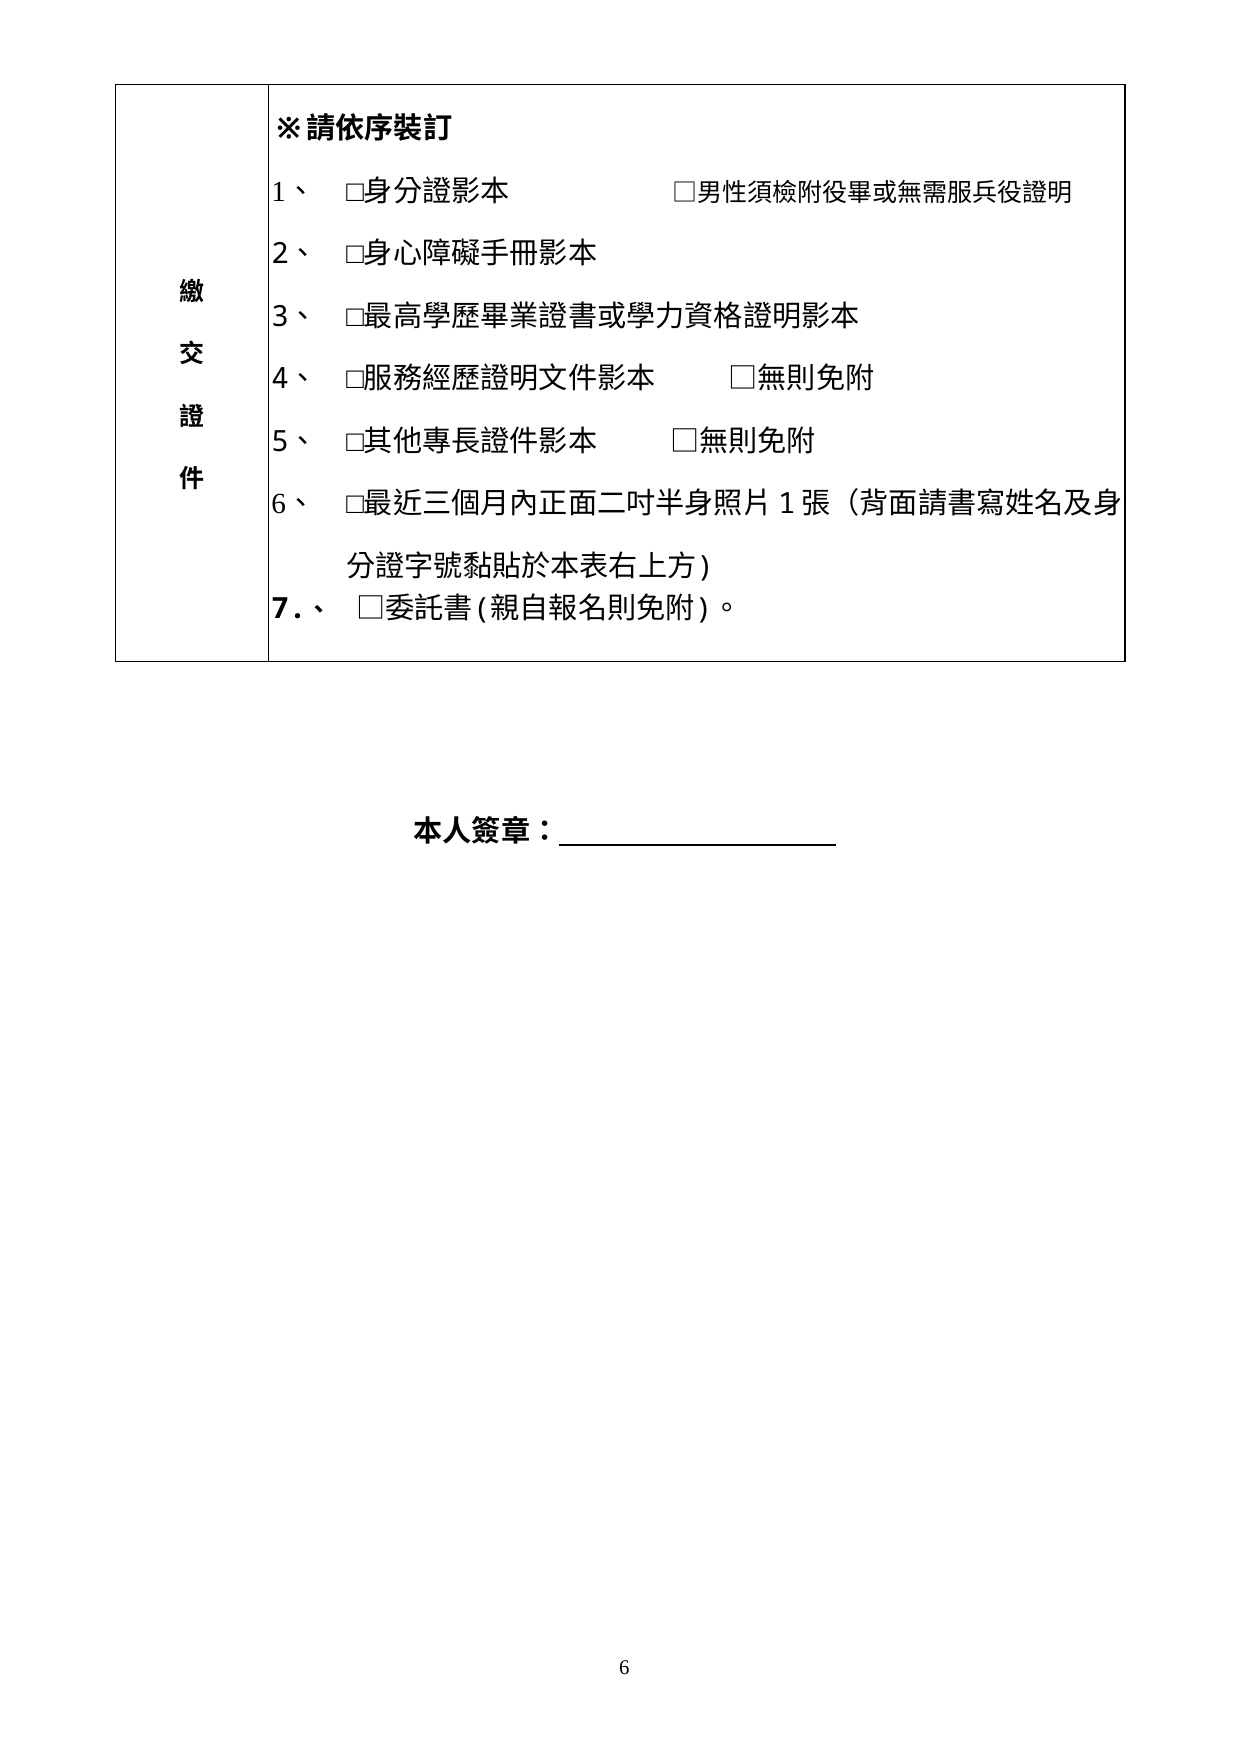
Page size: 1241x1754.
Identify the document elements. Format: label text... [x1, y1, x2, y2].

table_cell ※請依序裝訂 □身分證影本 □男性須檢附役畢或無需服兵役證明 □身心障礙手冊影本 □最高學歷畢業證書或學力資格證明影本 □服務經歷證明文件影本 □無則免附 □其他專長證件影本 □無則免附 □最近三個月內正面二吋半身照片1張（背面請書寫姓名及身分證字號黏貼於本表右上方) 7.、 □委託書(親自報名則免附)。 [269, 85, 1124, 661]
table_cell 繳 交 證 件 [116, 85, 268, 661]
text 本人簽章： [59, 787, 1190, 850]
